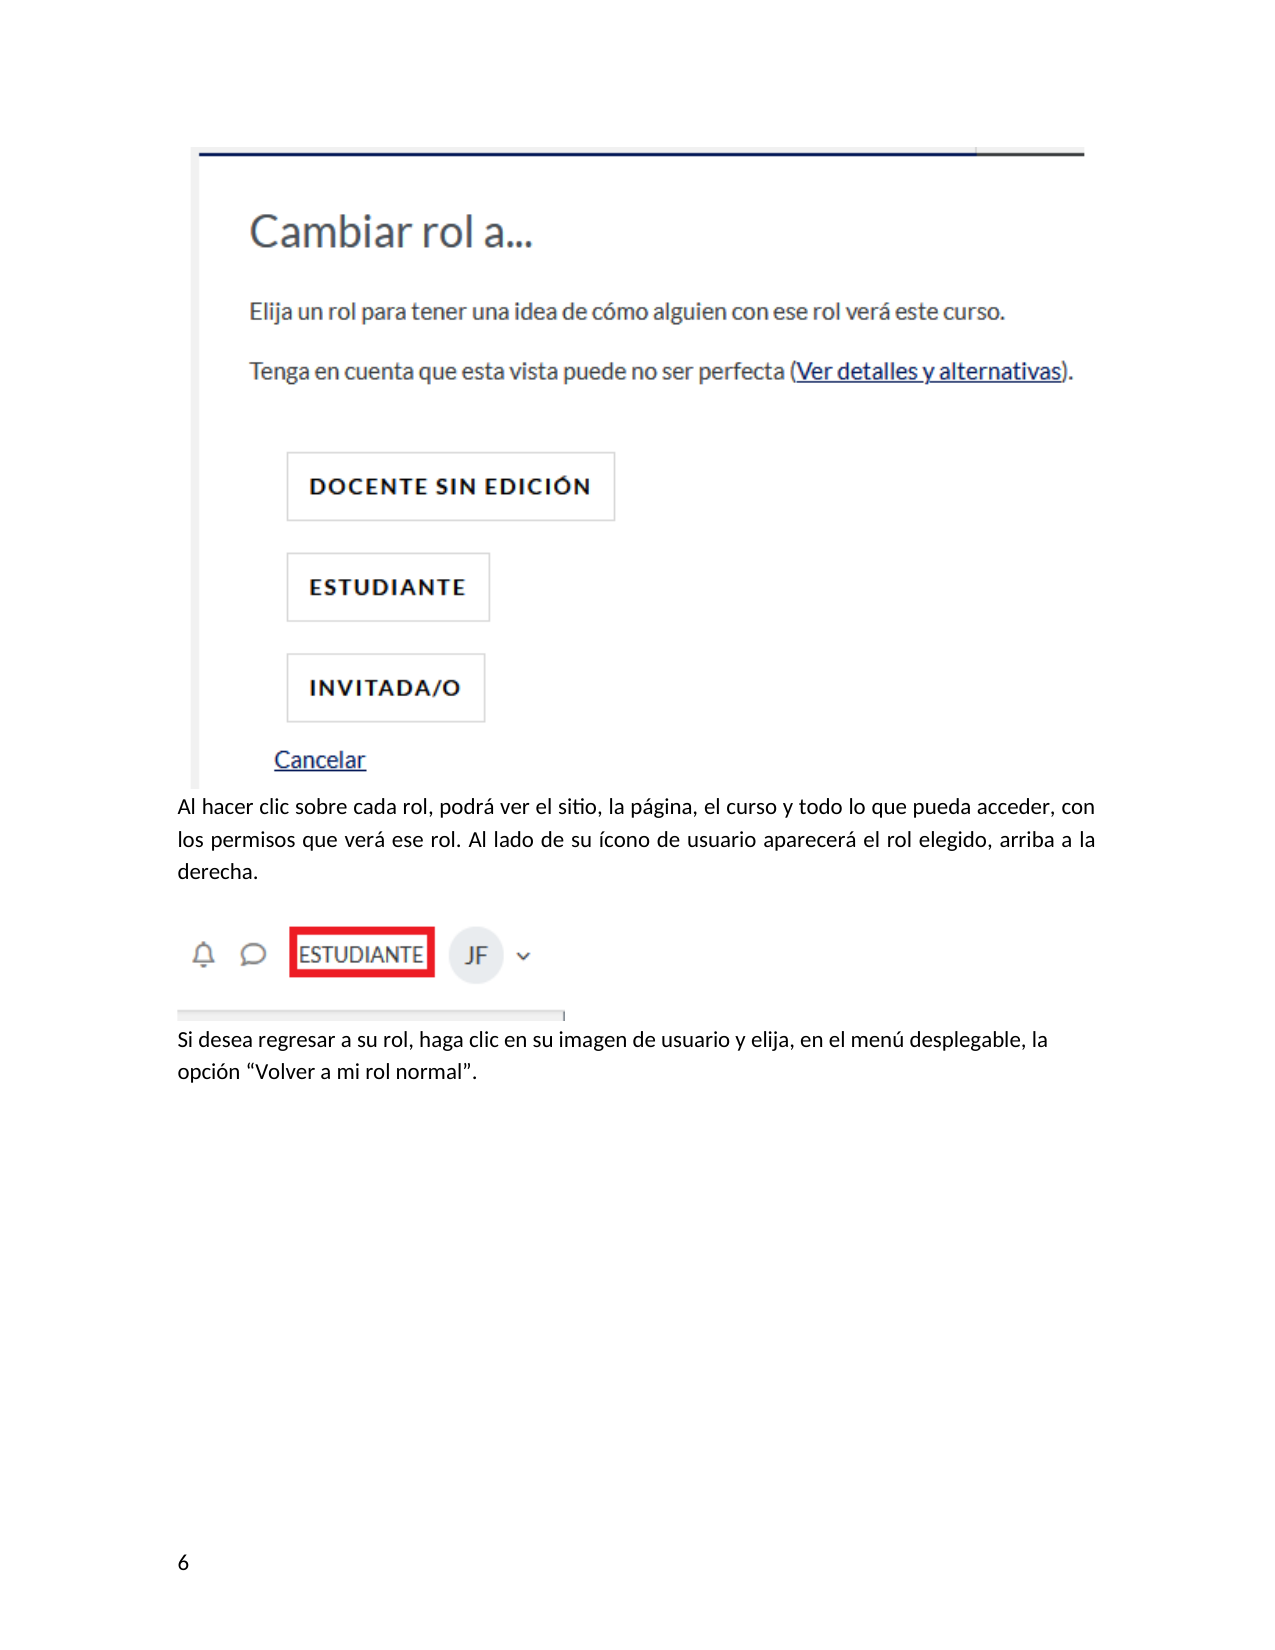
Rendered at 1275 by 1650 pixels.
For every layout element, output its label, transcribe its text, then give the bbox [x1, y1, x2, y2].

text Si desea regresar a su rol, haga clic en su imagen de usuario y elija, en el menú desplegable, la opción “Volver a mi rol normal”. [177, 910, 1098, 1085]
text Al hacer clic sobre cada rol, podrá ver el sitio, la página, el curso y todo lo que pueda acceder, con los permisos que verá ese rol. Al lado de su ícono de usuario aparecerá el rol elegido, arriba a la derecha. [177, 148, 1098, 885]
